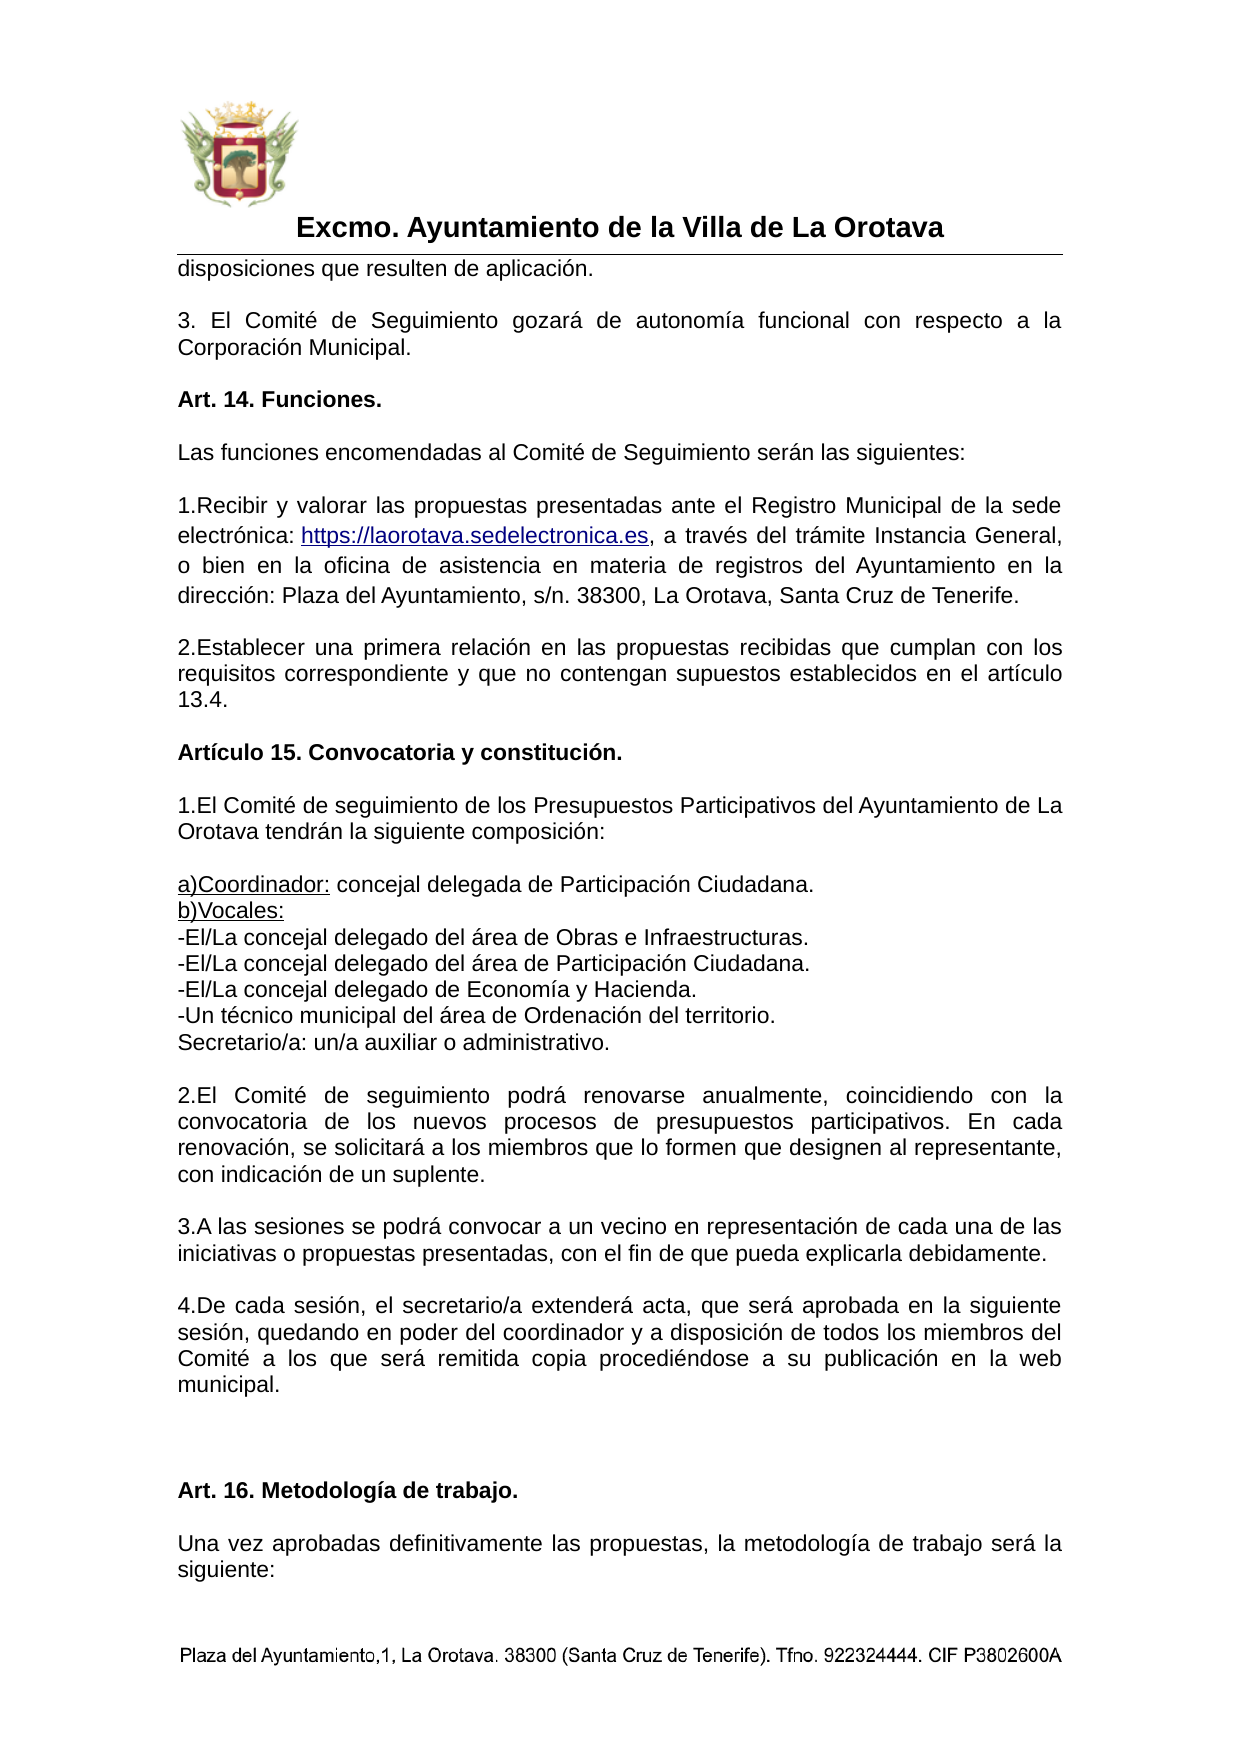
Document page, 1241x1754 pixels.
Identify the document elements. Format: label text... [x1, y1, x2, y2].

text 1.Recibir y valorar las propuestas presentadas ante el Registro Municipal de la sede electrónica: https://laorotava.sedelectronica.es, a través del trámite Instancia General, o bien en la oficina de asistencia en materia de registros del Ayuntamiento en la dirección: Plaza del Ayuntamiento, s/n. 38300, La Orotava, Santa Cruz de Tenerife. [177, 492, 1063, 609]
text 4.De cada sesión, el secretario/a extenderá acta, que será aprobada en la siguiente sesión, quedando en poder del coordinador y a disposición de todos los miembros del Comité a los que será remitida copia procediéndose a su publicación en la web municipal. [177, 1292, 1063, 1398]
text 1.El Comité de seguimiento de los Presupuestos Participativos del Ayuntamiento de La Orotava tendrán la siguiente composición: [177, 792, 1063, 844]
text -El/La concejal delegado del área de Participación Ciudadana. [177, 950, 1063, 976]
picture [177, 95, 304, 210]
text -Un técnico municipal del área de Ordenación del territorio. [177, 1002, 1063, 1029]
picture [177, 1627, 1064, 1680]
text 2.El Comité de seguimiento podrá renovarse anualmente, coincidiendo con la convocatoria de los nuevos procesos de presupuestos participativos. En cada renovación, se solicitará a los miembros que lo formen que designen al representante, con indicación de un suplente. [177, 1082, 1063, 1187]
text Art. 16. Metodología de trabajo. [177, 1477, 1063, 1503]
text 2.Establecer una primera relación en las propuestas recibidas que cumplan con los requisitos correspondiente y que no contengan supuestos establecidos en el artículo 13.4. [177, 633, 1063, 713]
text Art. 14. Funciones. [177, 386, 1063, 413]
text -El/La concejal delegado del área de Obras e Infraestructuras. [177, 923, 1063, 950]
text Las funciones encomendadas al Comité de Seguimiento serán las siguientes: [177, 439, 1063, 466]
text 3.A las sesiones se podrá convocar a un vecino en representación de cada una de las iniciativas o propuestas presentadas, con el fin de que pueda explicarla debidamente. [177, 1213, 1063, 1266]
text Secretario/a: un/a auxiliar o administrativo. [177, 1029, 1063, 1055]
text disposiciones que resulten de aplicación. [177, 255, 1063, 281]
text Una vez aprobadas definitivamente las propuestas, la metodología de trabajo será la siguiente: [177, 1529, 1063, 1582]
text b)Vocales: [177, 897, 1063, 923]
text -El/La concejal delegado de Economía y Hacienda. [177, 976, 1063, 1002]
text Artículo 15. Convocatoria y constitución. [177, 739, 1063, 765]
text 3. El Comité de Seguimiento gozará de autonomía funcional con respecto a la Corporación Municipal. [177, 307, 1063, 360]
text a)Coordinador: concejal delegada de Participación Ciudadana. [177, 871, 1063, 897]
